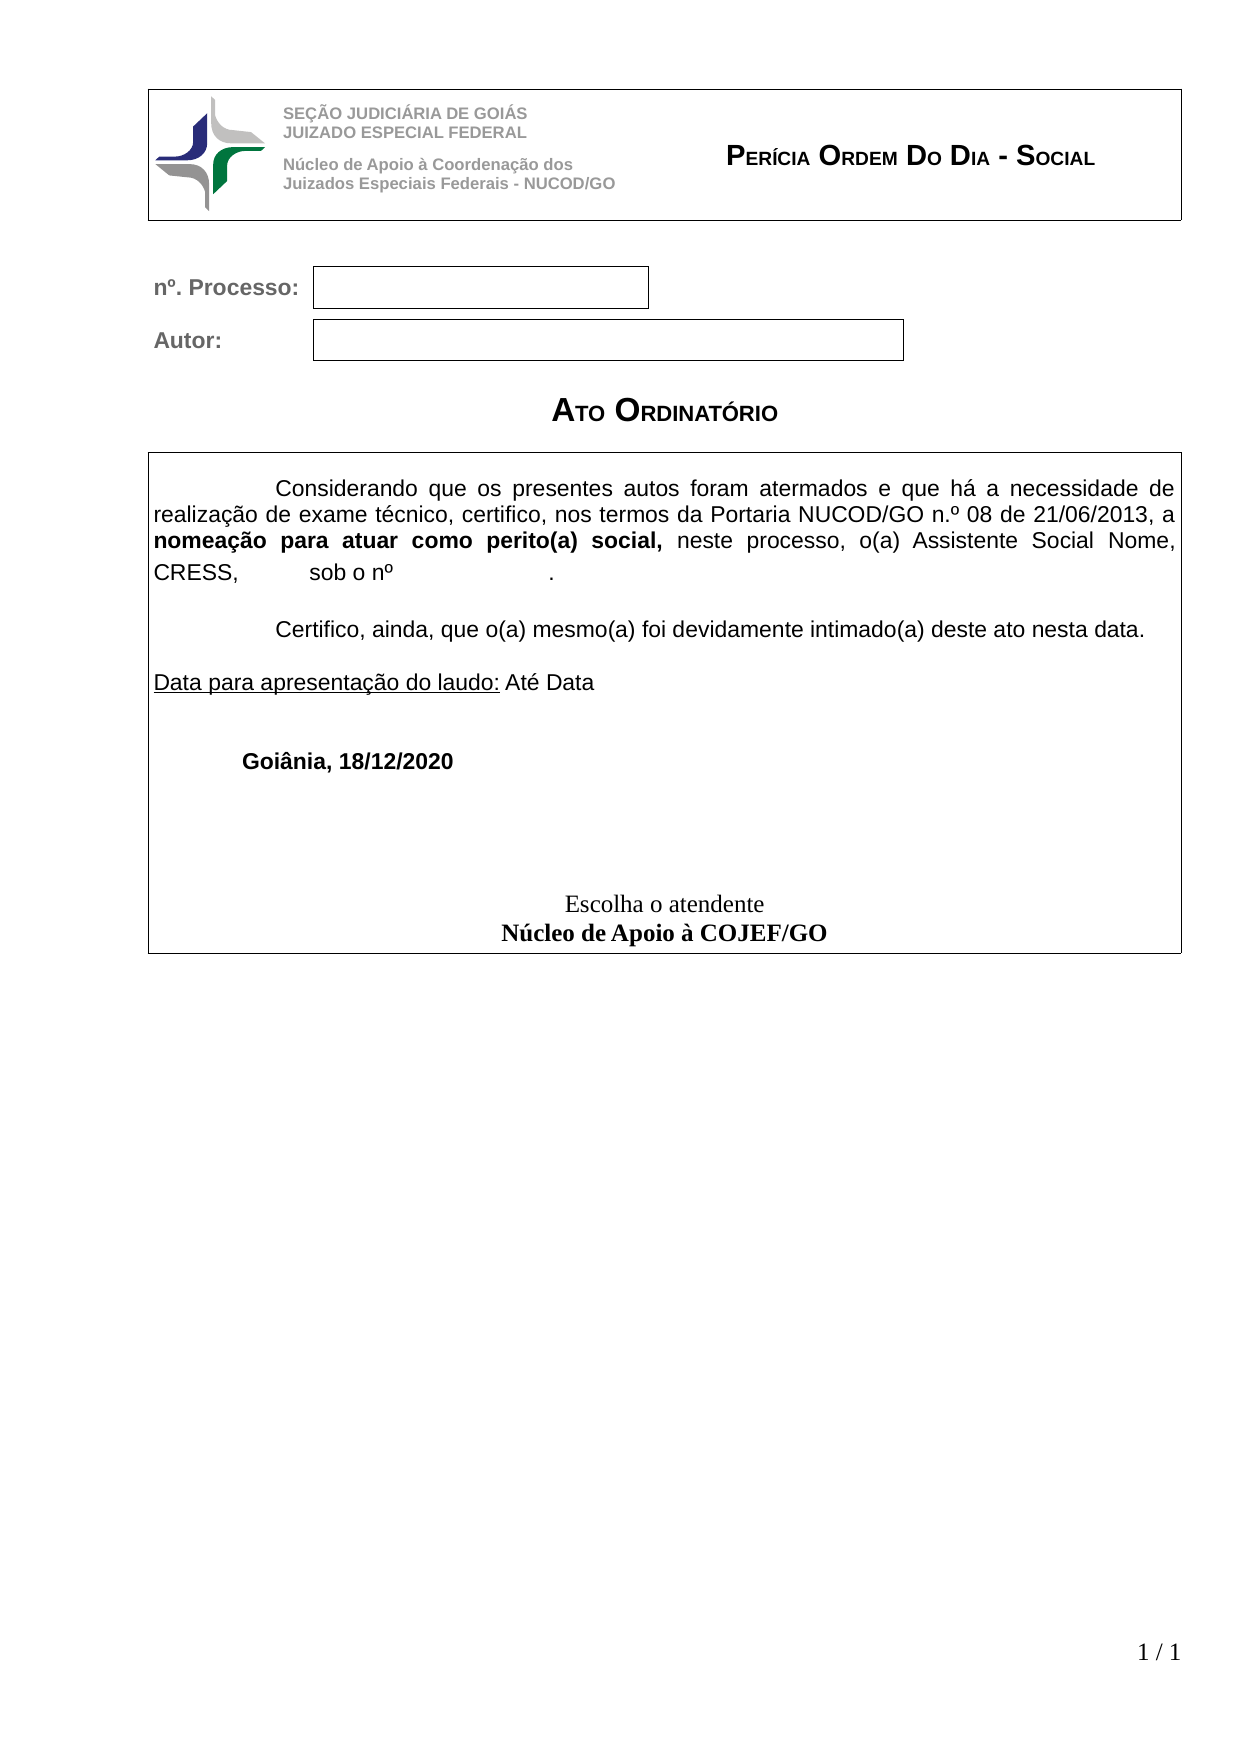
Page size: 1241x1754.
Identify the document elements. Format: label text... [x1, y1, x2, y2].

table_header Considerando que os presentes autos foram atermados e que há a necessidade de realização de exame técnico, certifico, nos termos da Portaria NUCOD/GO n.º 08 de 21/06/2013, a nomeação para atuar como perito(a) social, neste processo, o(a) Assistente Social Nome, CRESS, sob o nº . Certifico, ainda, que o(a) mesmo(a) foi devidamente intimado(a) deste ato nesta data. Data para apresentação do laudo: Até Data Goiânia, 18/12/2020 Escolha o atendente Núcleo de Apoio à COJEF/GO [149, 453, 1181, 953]
table_cell Autor: [148, 313, 307, 366]
table_header nº. Processo: [148, 260, 307, 313]
table_cell [307, 313, 1180, 366]
table_header [307, 260, 1180, 313]
text Ato Ordinatório [148, 390, 1181, 428]
